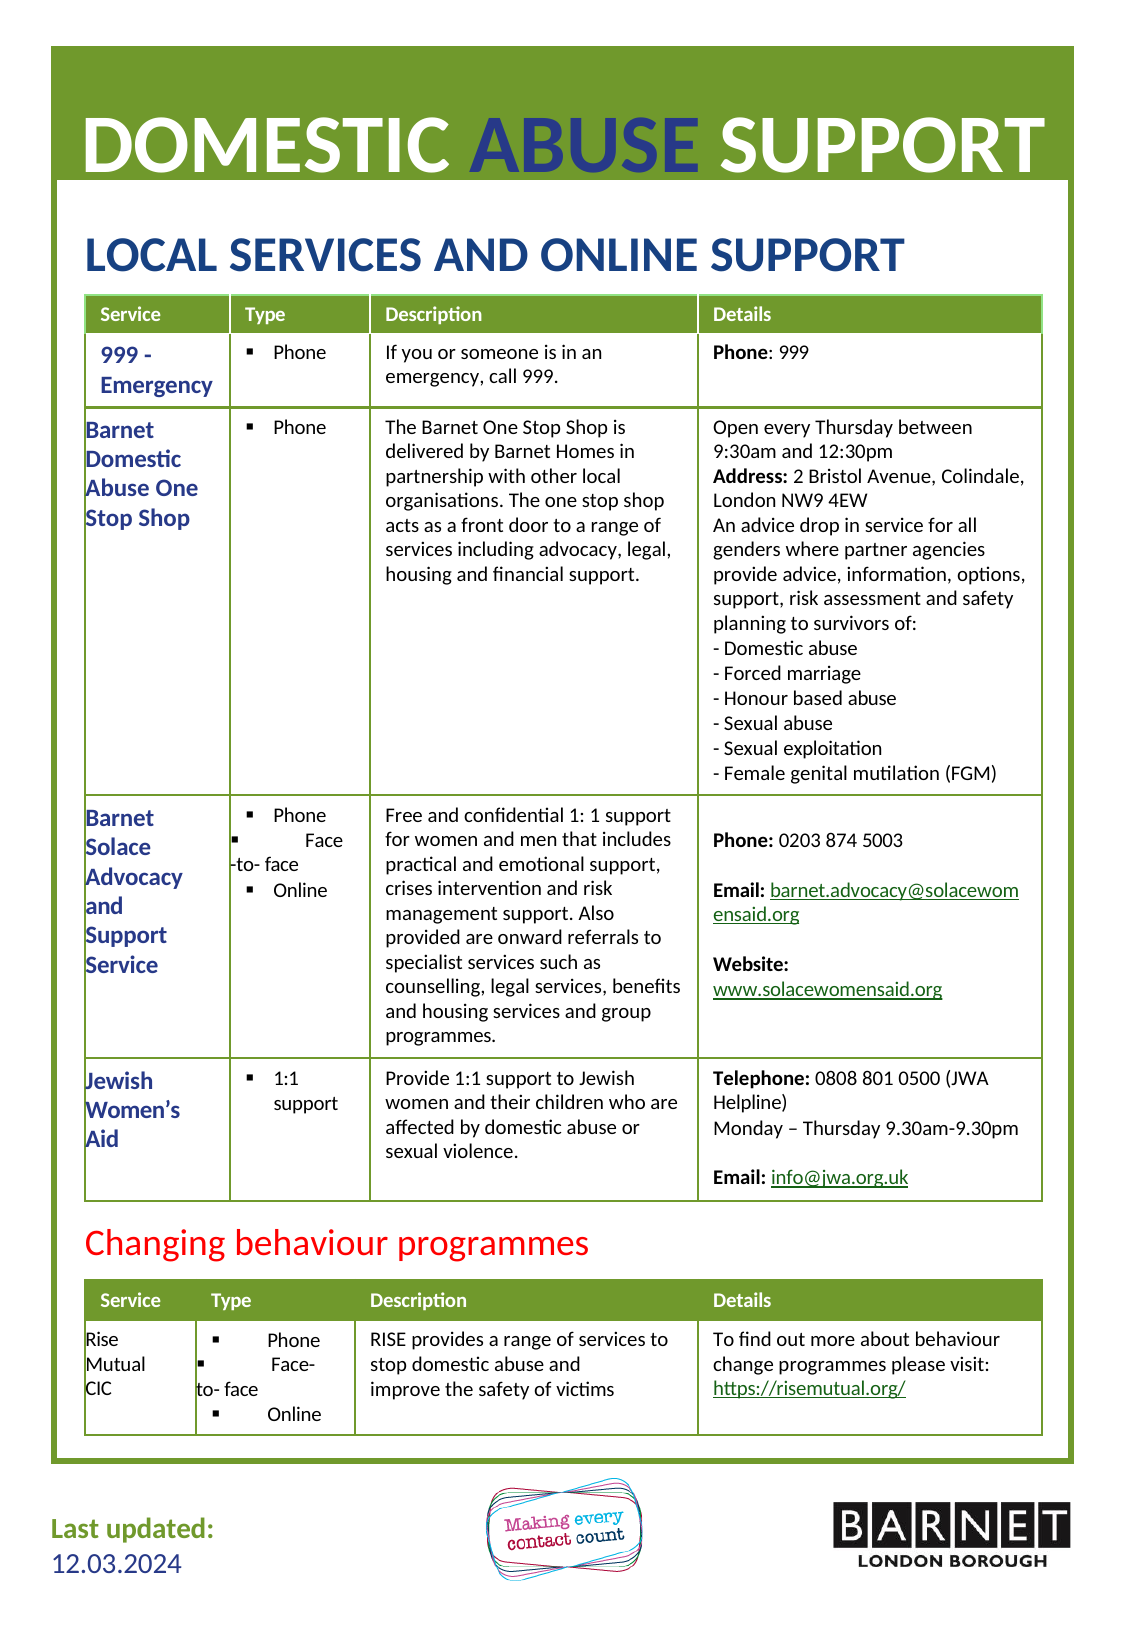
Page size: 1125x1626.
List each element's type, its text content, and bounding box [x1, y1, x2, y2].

table_cell Rise Mutual CIC [86, 1321, 195, 1433]
table_header Details [699, 1279, 1041, 1321]
table_header Description [371, 296, 697, 333]
table_cell Phone Face-to- face Online [231, 796, 369, 1057]
table_cell Phone: 0203 874 5003 Email: barnet.advocacy@solacewom ensaid.org Website: www.solacewomensaid.org [699, 796, 1041, 1057]
table_cell If you or someone is in an emergency, call 999. [371, 334, 697, 406]
table_cell Telephone: 0808 801 0500 (JWA Helpline) Monday – Thursday 9.30am-9.30pm Email: info@jwa.org.uk [699, 1059, 1041, 1200]
table_cell Barnet Solace Advocacy and Support Service [86, 796, 229, 1057]
table_header Type [197, 1279, 354, 1321]
table_cell Phone [231, 409, 369, 794]
table_cell RISE provides a range of services to stop domestic abuse and improve the safety of victims [356, 1321, 697, 1433]
table_cell 999 - Emergency [86, 334, 229, 406]
table_cell Jewish Women’s Aid [86, 1059, 229, 1200]
table_cell Phone Face-to- face Online [197, 1321, 354, 1433]
table_cell 1:1 support [231, 1059, 369, 1200]
table_cell Free and confidential 1: 1 support for women and men that includes practical and emotional support, crises intervention and risk management support. Also provided are onward referrals to specialist services such as counselling, legal services, benefits and housing services and group programmes. [371, 796, 697, 1057]
table_header Description [356, 1279, 697, 1321]
table_cell Open every Thursday between 9:30am and 12:30pm Address: 2 Bristol Avenue, Colindale, London NW9 4EW An advice drop in service for all genders where partner agencies provide advice, information, options, support, risk assessment and safety planning to survivors of: Domestic abuse Forced marriage Honour based abuse Sexual abuse Sexual exploitation Female genital mutilation (FGM) [699, 409, 1041, 794]
table_cell Phone: 999 [699, 334, 1041, 406]
table_cell Phone [231, 334, 369, 406]
table_header Details [699, 296, 1041, 333]
table_header Service [86, 1279, 195, 1321]
text Changing behaviour programmes [84, 1218, 1058, 1264]
table_header Service [86, 296, 229, 333]
table_header Type [231, 296, 369, 333]
table_cell The Barnet One Stop Shop is delivered by Barnet Homes in partnership with other local organisations. The one stop shop acts as a front door to a range of services including advocacy, legal, housing and financial support. [371, 409, 697, 794]
subtitle DOMESTIC ABUSE SUPPORT [81, 180, 1058, 194]
table_cell To find out more about behaviour change programmes please visit: https://risemutual.org/ [699, 1321, 1041, 1433]
subtitle LOCAL SERVICES AND ONLINE SUPPORT [84, 223, 1058, 284]
table_cell Barnet Domestic Abuse One Stop Shop [86, 409, 229, 794]
table_cell Provide 1:1 support to Jewish women and their children who are affected by domestic abuse or sexual violence. [371, 1059, 697, 1200]
